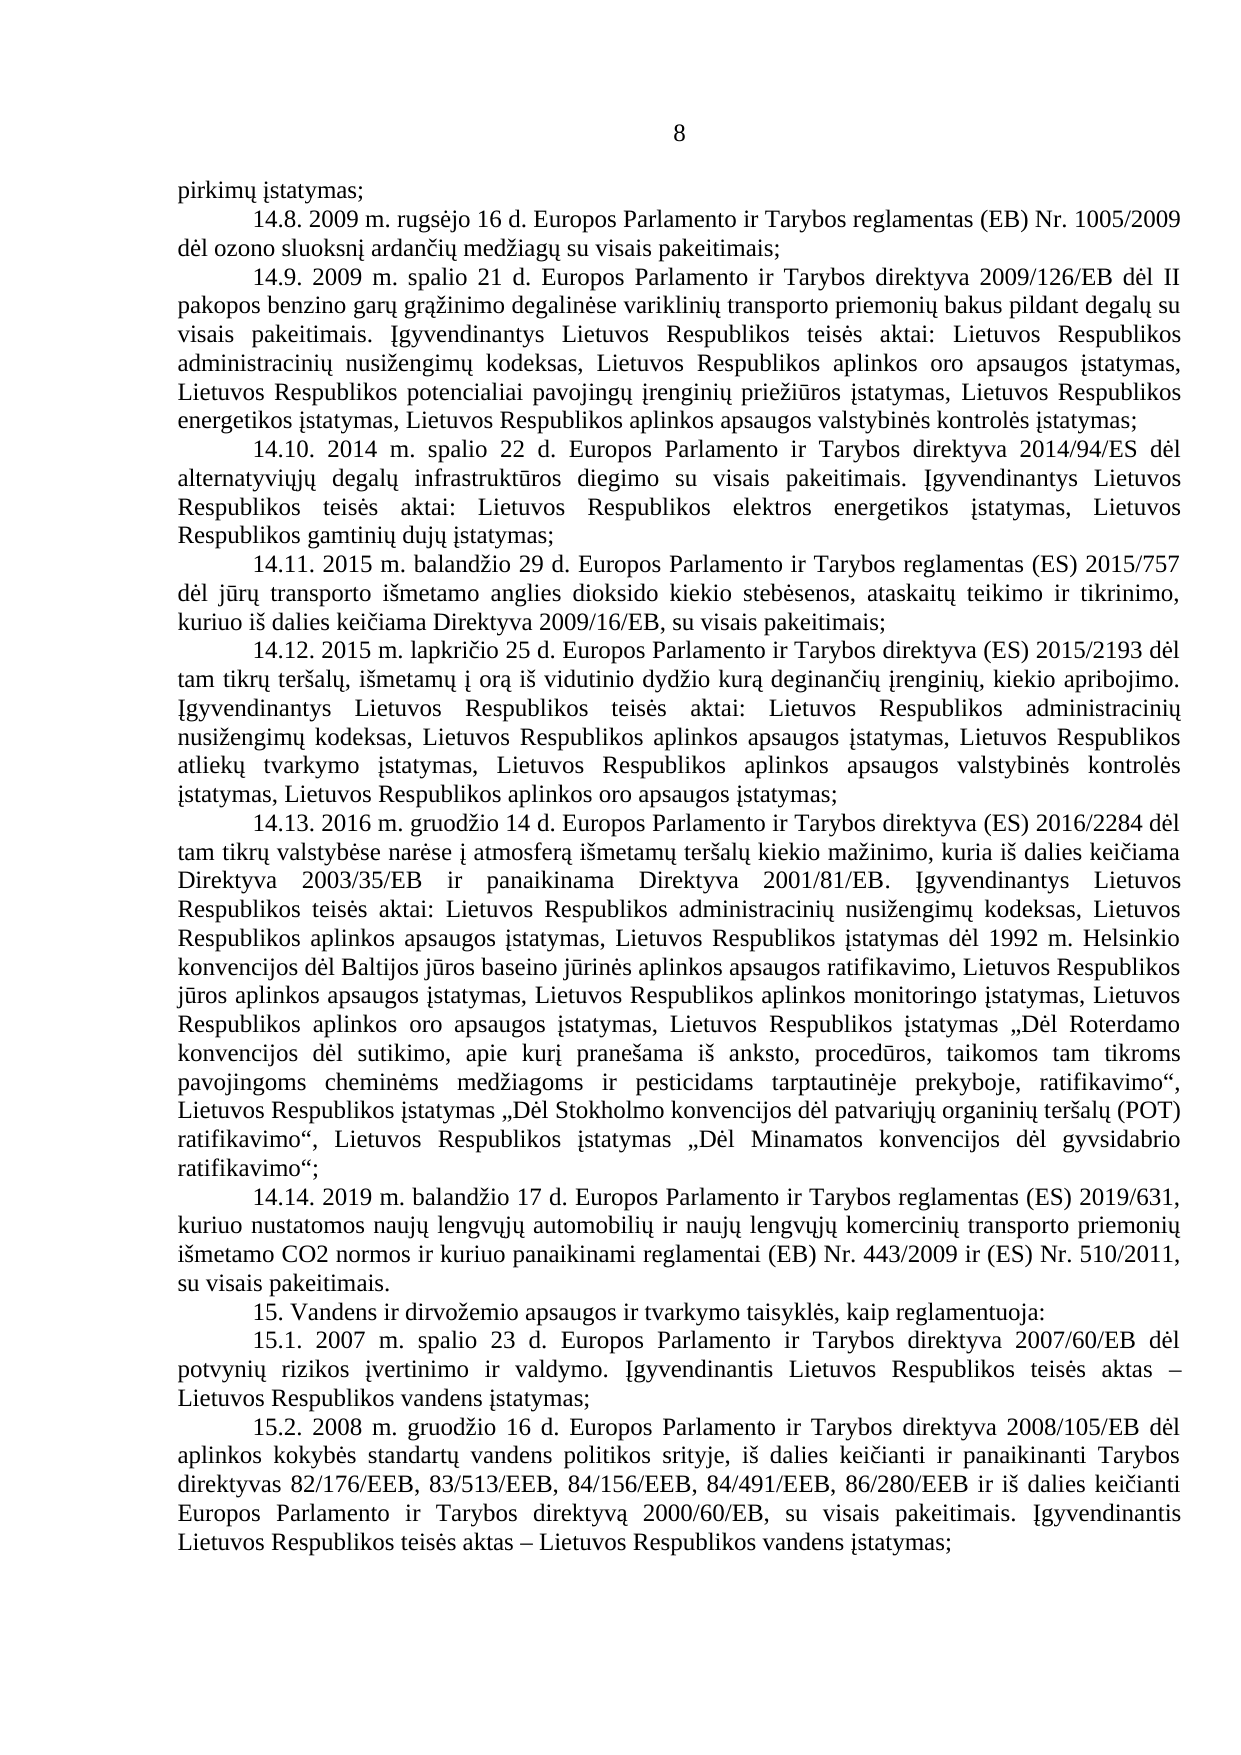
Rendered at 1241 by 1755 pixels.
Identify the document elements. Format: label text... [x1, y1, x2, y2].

text 14.10. 2014 m. spalio 22 d. Europos Parlamento ir Tarybos direktyva 2014/94/ES dėl alternatyviųjų degalų infrastruktūros diegimo su visais pakeitimais. Įgyvendinantys Lietuvos Respublikos teisės aktai: Lietuvos Respublikos elektros energetikos įstatymas, Lietuvos Respublikos gamtinių dujų įstatymas; [177, 434, 1181, 549]
text 15. Vandens ir dirvožemio apsaugos ir tvarkymo taisyklės, kaip reglamentuoja: [177, 1297, 1181, 1326]
text 15.1. 2007 m. spalio 23 d. Europos Parlamento ir Tarybos direktyva 2007/60/EB dėl potvynių rizikos įvertinimo ir valdymo. Įgyvendinantis Lietuvos Respublikos teisės aktas – Lietuvos Respublikos vandens įstatymas; [177, 1326, 1181, 1412]
text pirkimų įstatymas; [177, 176, 1181, 204]
text 14.8. 2009 m. rugsėjo 16 d. Europos Parlamento ir Tarybos reglamentas (EB) Nr. 1005/2009 dėl ozono sluoksnį ardančių medžiagų su visais pakeitimais; [177, 204, 1181, 262]
text 14.12. 2015 m. lapkričio 25 d. Europos Parlamento ir Tarybos direktyva (ES) 2015/2193 dėl tam tikrų teršalų, išmetamų į orą iš vidutinio dydžio kurą deginančių įrenginių, kiekio apribojimo. Įgyvendinantys Lietuvos Respublikos teisės aktai: Lietuvos Respublikos administracinių nusižengimų kodeksas, Lietuvos Respublikos aplinkos apsaugos įstatymas, Lietuvos Respublikos atliekų tvarkymo įstatymas, Lietuvos Respublikos aplinkos apsaugos valstybinės kontrolės įstatymas, Lietuvos Respublikos aplinkos oro apsaugos įstatymas; [177, 636, 1181, 808]
text 14.11. 2015 m. balandžio 29 d. Europos Parlamento ir Tarybos reglamentas (ES) 2015/757 dėl jūrų transporto išmetamo anglies dioksido kiekio stebėsenos, ataskaitų teikimo ir tikrinimo, kuriuo iš dalies keičiama Direktyva 2009/16/EB, su visais pakeitimais; [177, 549, 1181, 636]
text 14.9. 2009 m. spalio 21 d. Europos Parlamento ir Tarybos direktyva 2009/126/EB dėl II pakopos benzino garų grąžinimo degalinėse variklinių transporto priemonių bakus pildant degalų su visais pakeitimais. Įgyvendinantys Lietuvos Respublikos teisės aktai: Lietuvos Respublikos administracinių nusižengimų kodeksas, Lietuvos Respublikos aplinkos oro apsaugos įstatymas, Lietuvos Respublikos potencialiai pavojingų įrenginių priežiūros įstatymas, Lietuvos Respublikos energetikos įstatymas, Lietuvos Respublikos aplinkos apsaugos valstybinės kontrolės įstatymas; [177, 262, 1181, 434]
text 14.14. 2019 m. balandžio 17 d. Europos Parlamento ir Tarybos reglamentas (ES) 2019/631, kuriuo nustatomos naujų lengvųjų automobilių ir naujų lengvųjų komercinių transporto priemonių išmetamo CO2 normos ir kuriuo panaikinami reglamentai (EB) Nr. 443/2009 ir (ES) Nr. 510/2011, su visais pakeitimais. [177, 1182, 1181, 1297]
text 15.2. 2008 m. gruodžio 16 d. Europos Parlamento ir Tarybos direktyva 2008/105/EB dėl aplinkos kokybės standartų vandens politikos srityje, iš dalies keičianti ir panaikinanti Tarybos direktyvas 82/176/EEB, 83/513/EEB, 84/156/EEB, 84/491/EEB, 86/280/EEB ir iš dalies keičianti Europos Parlamento ir Tarybos direktyvą 2000/60/EB, su visais pakeitimais. Įgyvendinantis Lietuvos Respublikos teisės aktas – Lietuvos Respublikos vandens įstatymas; [177, 1412, 1181, 1556]
text 14.13. 2016 m. gruodžio 14 d. Europos Parlamento ir Tarybos direktyva (ES) 2016/2284 dėl tam tikrų valstybėse narėse į atmosferą išmetamų teršalų kiekio mažinimo, kuria iš dalies keičiama Direktyva 2003/35/EB ir panaikinama Direktyva 2001/81/EB. Įgyvendinantys Lietuvos Respublikos teisės aktai: Lietuvos Respublikos administracinių nusižengimų kodeksas, Lietuvos Respublikos aplinkos apsaugos įstatymas, Lietuvos Respublikos įstatymas dėl 1992 m. Helsinkio konvencijos dėl Baltijos jūros baseino jūrinės aplinkos apsaugos ratifikavimo, Lietuvos Respublikos jūros aplinkos apsaugos įstatymas, Lietuvos Respublikos aplinkos monitoringo įstatymas, Lietuvos Respublikos aplinkos oro apsaugos įstatymas, Lietuvos Respublikos įstatymas „Dėl Roterdamo konvencijos dėl sutikimo, apie kurį pranešama iš anksto, procedūros, taikomos tam tikroms pavojingoms cheminėms medžiagoms ir pesticidams tarptautinėje prekyboje, ratifikavimo“, Lietuvos Respublikos įstatymas „Dėl Stokholmo konvencijos dėl patvariųjų organinių teršalų (POT) ratifikavimo“, Lietuvos Respublikos įstatymas „Dėl Minamatos konvencijos dėl gyvsidabrio ratifikavimo“; [177, 808, 1181, 1182]
